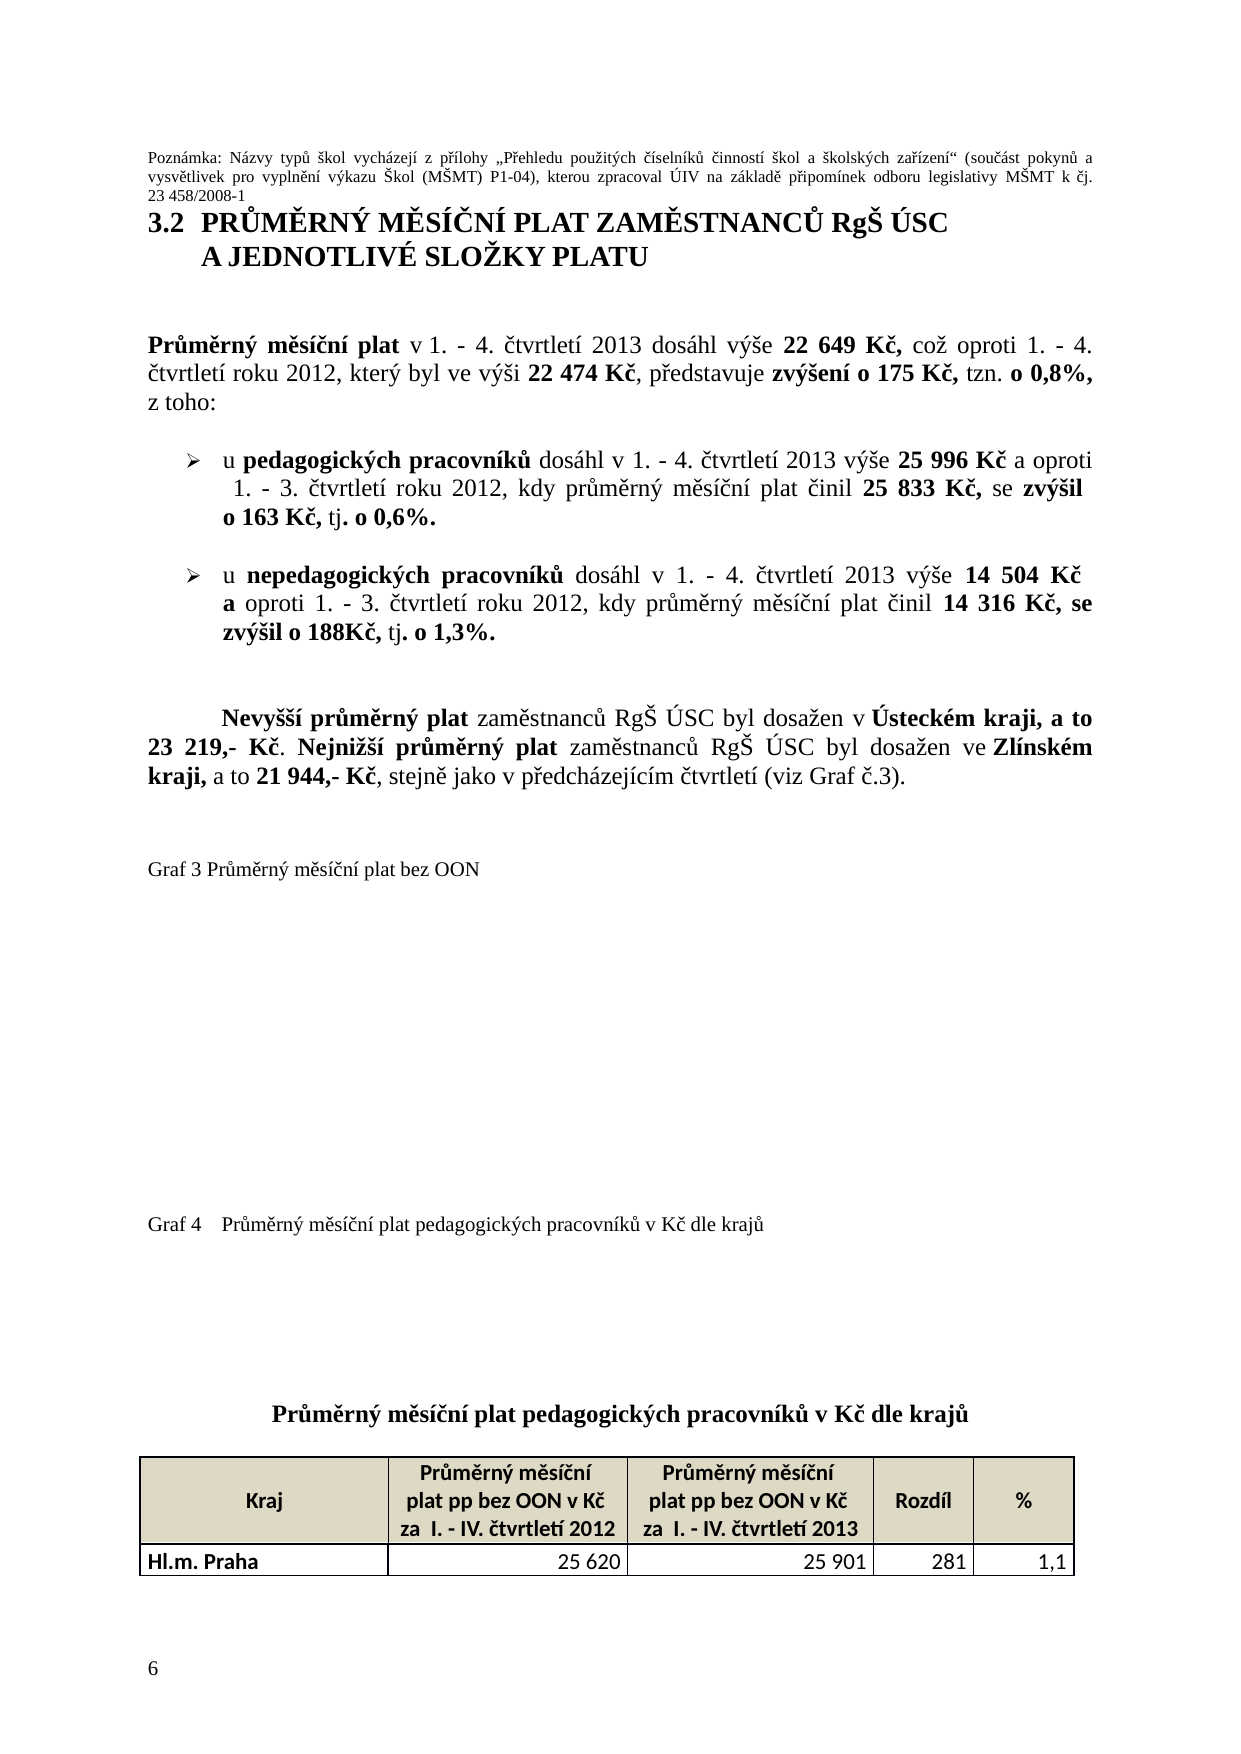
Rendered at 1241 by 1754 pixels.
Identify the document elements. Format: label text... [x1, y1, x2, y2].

text Poznámka: Názvy typů škol vycházejí z přílohy „Přehledu použitých číselníků činností škol a školských zařízení“ (součást pokynů a vysvětlivek pro vyplnění výkazu Škol (MŠMT) P1-04), kterou zpracoval ÚIV na základě připomínek odboru legislativy MŠMT k čj. 23 458/2008-1 [148, 148, 1093, 205]
table_cell 25 901 [628, 1545, 873, 1575]
text Průměrný měsíční plat pedagogických pracovníků v Kč dle krajů [148, 1399, 1093, 1427]
text Průměrný měsíční plat v 1. - 4. čtvrtletí 2013 dosáhl výše 22 649 Kč, což oproti 1. - 4. čtvrtletí roku 2012, který byl ve výši 22 474 Kč, představuje zvýšení o 175 Kč, tzn. o 0,8%, z toho: [148, 330, 1093, 416]
table_cell 25 620 [389, 1545, 627, 1575]
table_header Průměrný měsíční plat pp bez OON v Kč za I. - IV. čtvrtletí 2013 [628, 1458, 873, 1542]
table_cell 1,1 [974, 1545, 1073, 1575]
table_header Kraj [141, 1458, 388, 1542]
text Graf 3 Průměrný měsíční plat bez OON [148, 857, 1093, 881]
table_header Rozdíl [874, 1458, 973, 1542]
table_cell 281 [874, 1545, 973, 1575]
list u pedagogických pracovníků dosáhl v 1. - 4. čtvrtletí 2013 výše 25 996 Kč a oproti 1. - 3. čtvrtletí roku 2012, kdy průměrný měsíční plat činil 25 833 Kč, se zvýšil o 163 Kč, tj. o 0,6%. [185, 445, 1093, 531]
text Nevyšší průměrný plat zaměstnanců RgŠ ÚSC byl dosažen v Ústeckém kraji, a to 23 219,- Kč. Nejnižší průměrný plat zaměstnanců RgŠ ÚSC byl dosažen ve Zlínském kraji, a to 21 944,- Kč, stejně jako v předcházejícím čtvrtletí (viz Graf č.3). [148, 703, 1093, 790]
list u nepedagogických pracovníků dosáhl v 1. - 4. čtvrtletí 2013 výše 14 504 Kč a oproti 1. - 3. čtvrtletí roku 2012, kdy průměrný měsíční plat činil 14 316 Kč, se zvýšil o 188Kč, tj. o 1,3%. [185, 560, 1093, 646]
table_header % [974, 1458, 1073, 1542]
text Graf 4 Průměrný měsíční plat pedagogických pracovníků v Kč dle krajů [148, 1212, 1093, 1236]
subtitle 3.2 PRŮMĚRNÝ MĚSÍČNÍ PLAT ZAMĚSTNANCŮ RgŠ ÚSC A JEDNOTLIVÉ SLOŽKY PLATU [148, 205, 1093, 272]
table_header Průměrný měsíční plat pp bez OON v Kč za I. - IV. čtvrtletí 2012 [389, 1458, 627, 1542]
table_cell Hl.m. Praha [141, 1545, 387, 1575]
